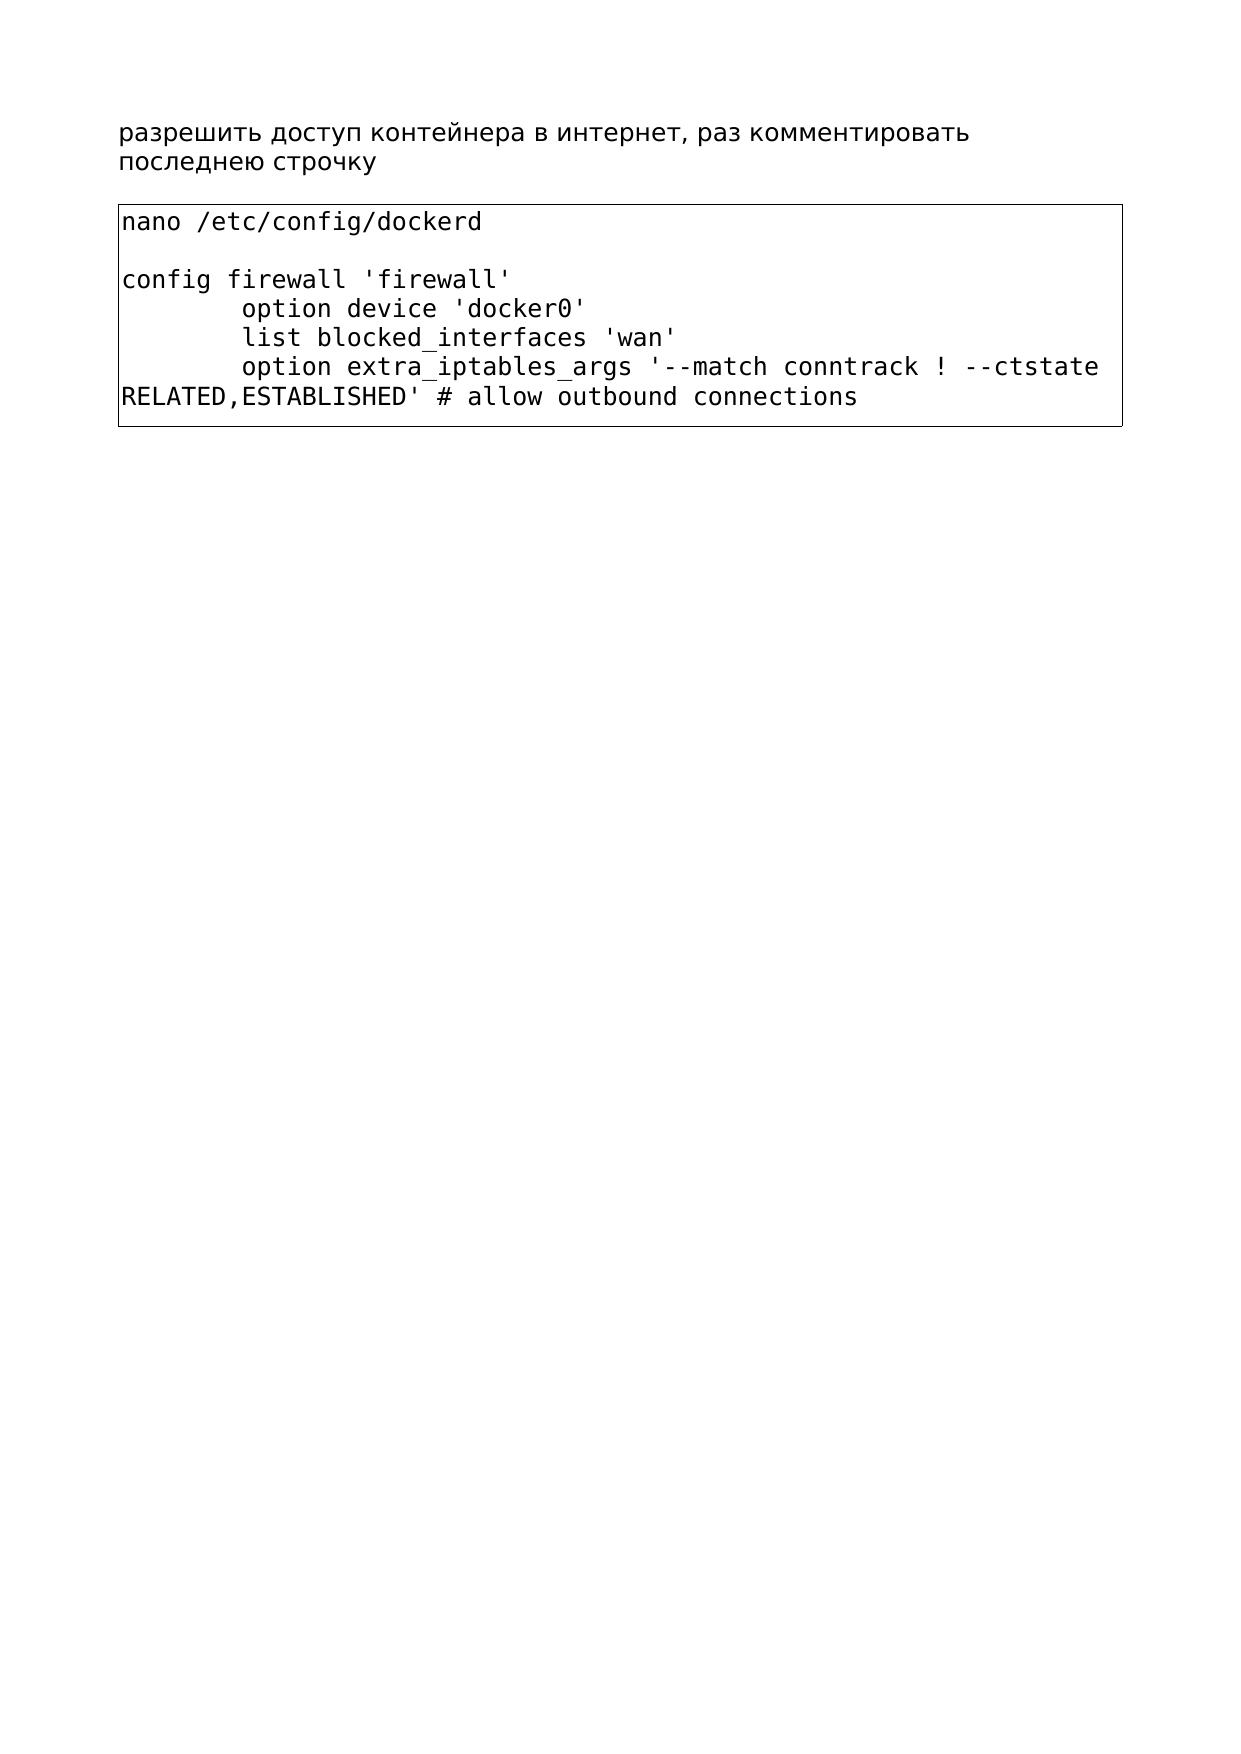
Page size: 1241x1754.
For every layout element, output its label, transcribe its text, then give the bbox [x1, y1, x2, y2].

table_header nano /etc/config/dockerd config firewall 'firewall' option device 'docker0' list blocked_interfaces 'wan' option extra_iptables_args '--match conntrack ! --ctstate RELATED,ESTABLISHED' # allow outbound connections [119, 205, 1122, 426]
text разрешить доступ контейнера в интернет, раз комментировать последнею строчку [118, 118, 1122, 176]
